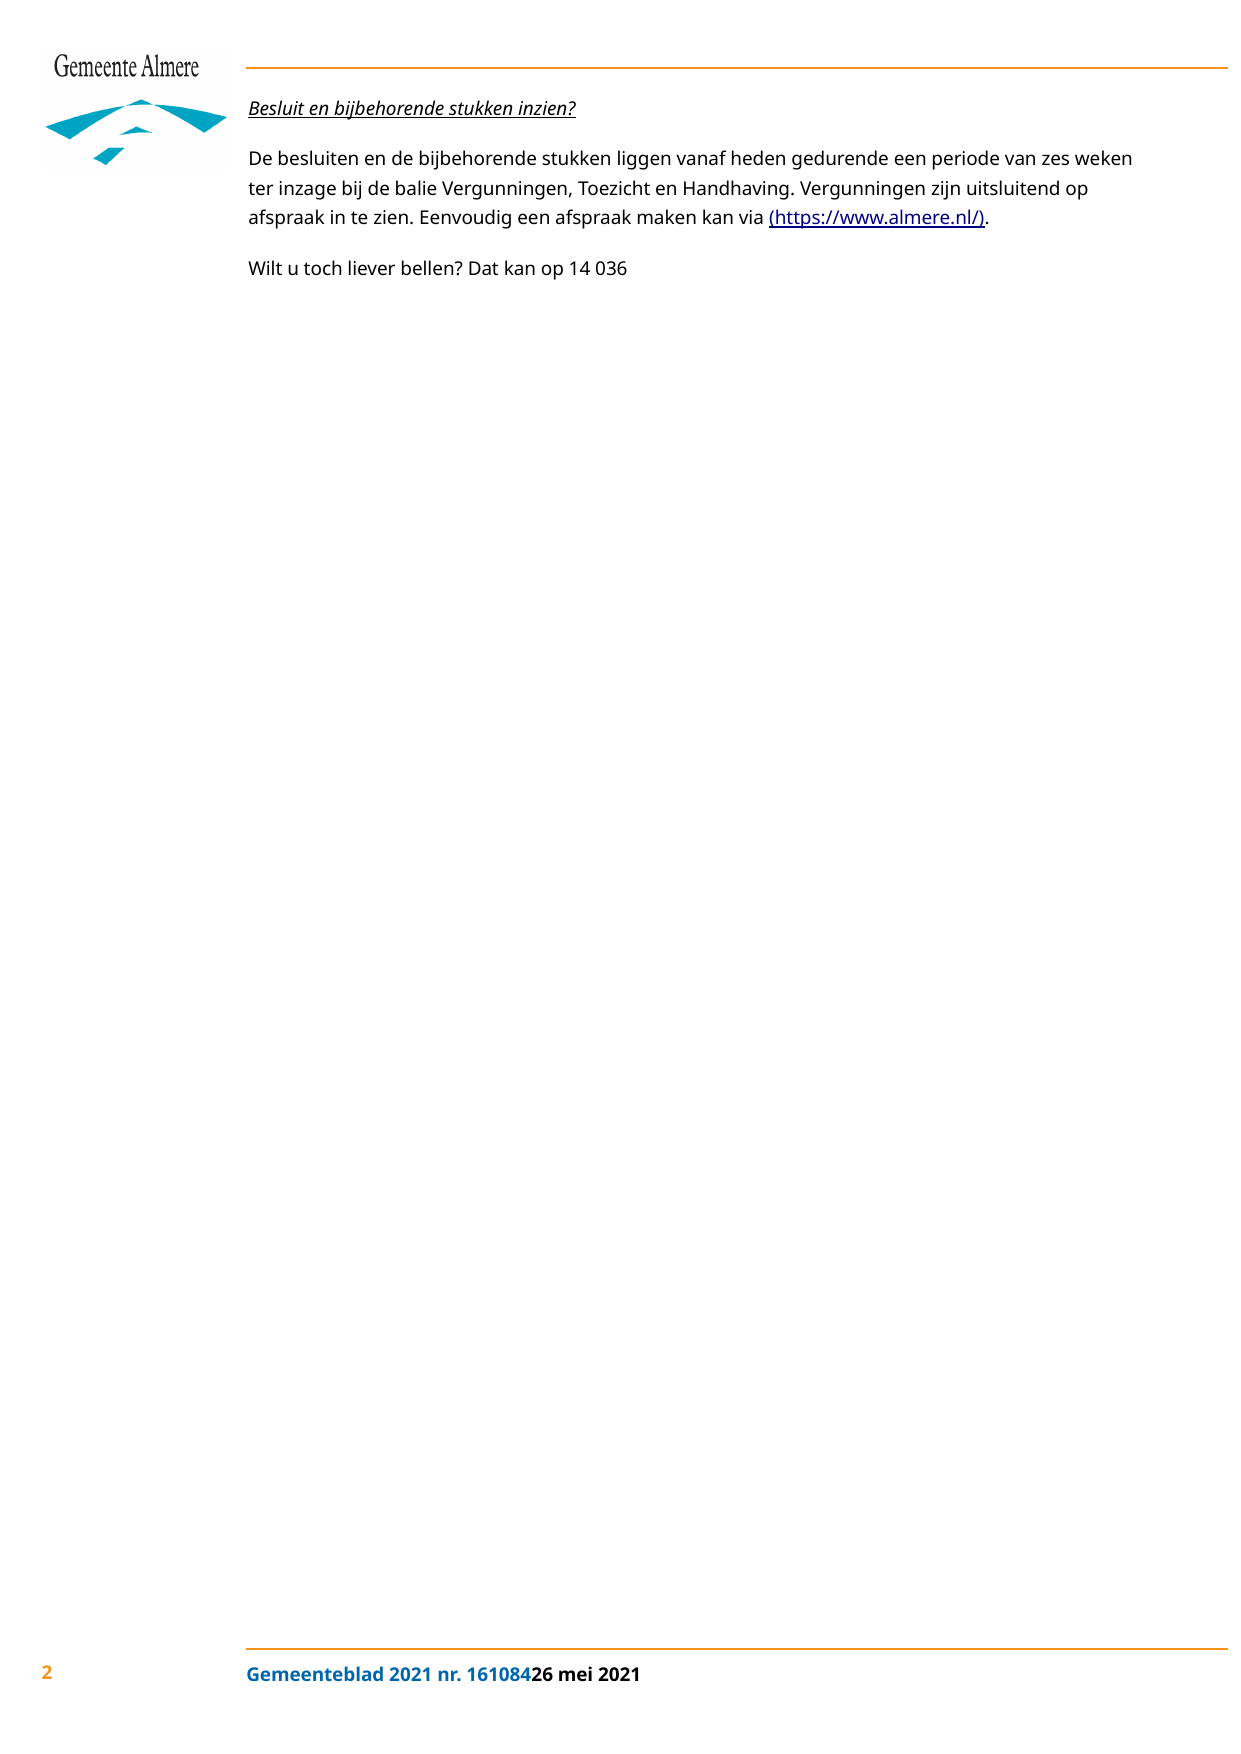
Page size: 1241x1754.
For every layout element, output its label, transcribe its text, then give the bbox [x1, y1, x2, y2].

text Besluit en bijbehorende stukken inzien? [248, 95, 1152, 121]
text Wilt u toch liever bellen? Dat kan op 14 036 [248, 255, 1152, 281]
picture [41, 47, 231, 172]
text De besluiten en de bijbehorende stukken liggen vanaf heden gedurende een periode van zes weken ter inzage bij de balie Vergunningen, Toezicht en Handhaving. Vergunningen zijn uitsluitend op afspraak in te zien. Eenvoudig een afspraak maken kan via (https://www.almere.nl/). [248, 145, 1152, 230]
